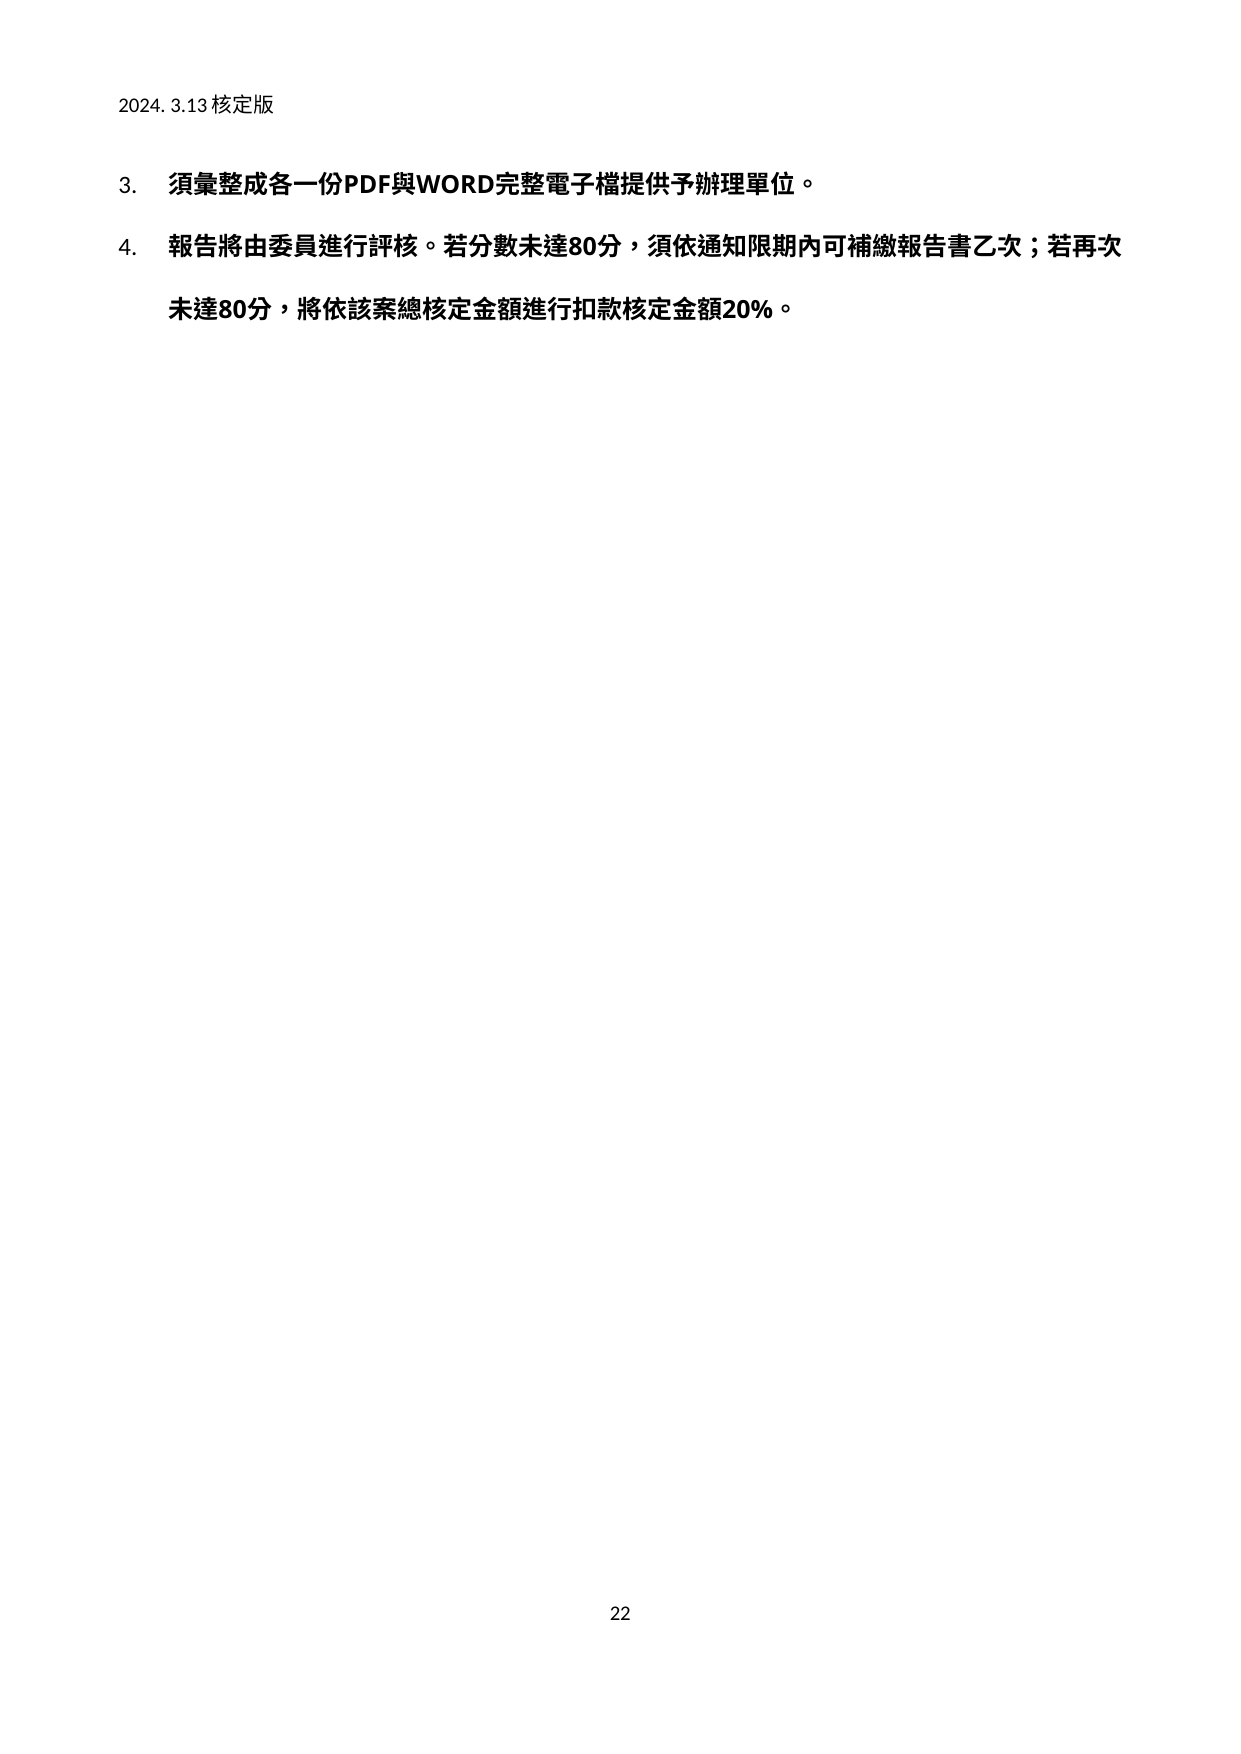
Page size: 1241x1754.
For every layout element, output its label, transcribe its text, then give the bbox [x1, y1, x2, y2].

list 報告將由委員進行評核。若分數未達80分，須依通知限期內可補繳報告書乙次；若再次未達80分，將依該案總核定金額進行扣款核定金額20%。 [118, 203, 1122, 328]
list 須彙整成各一份PDF與WORD完整電子檔提供予辦理單位。 [118, 141, 1122, 203]
